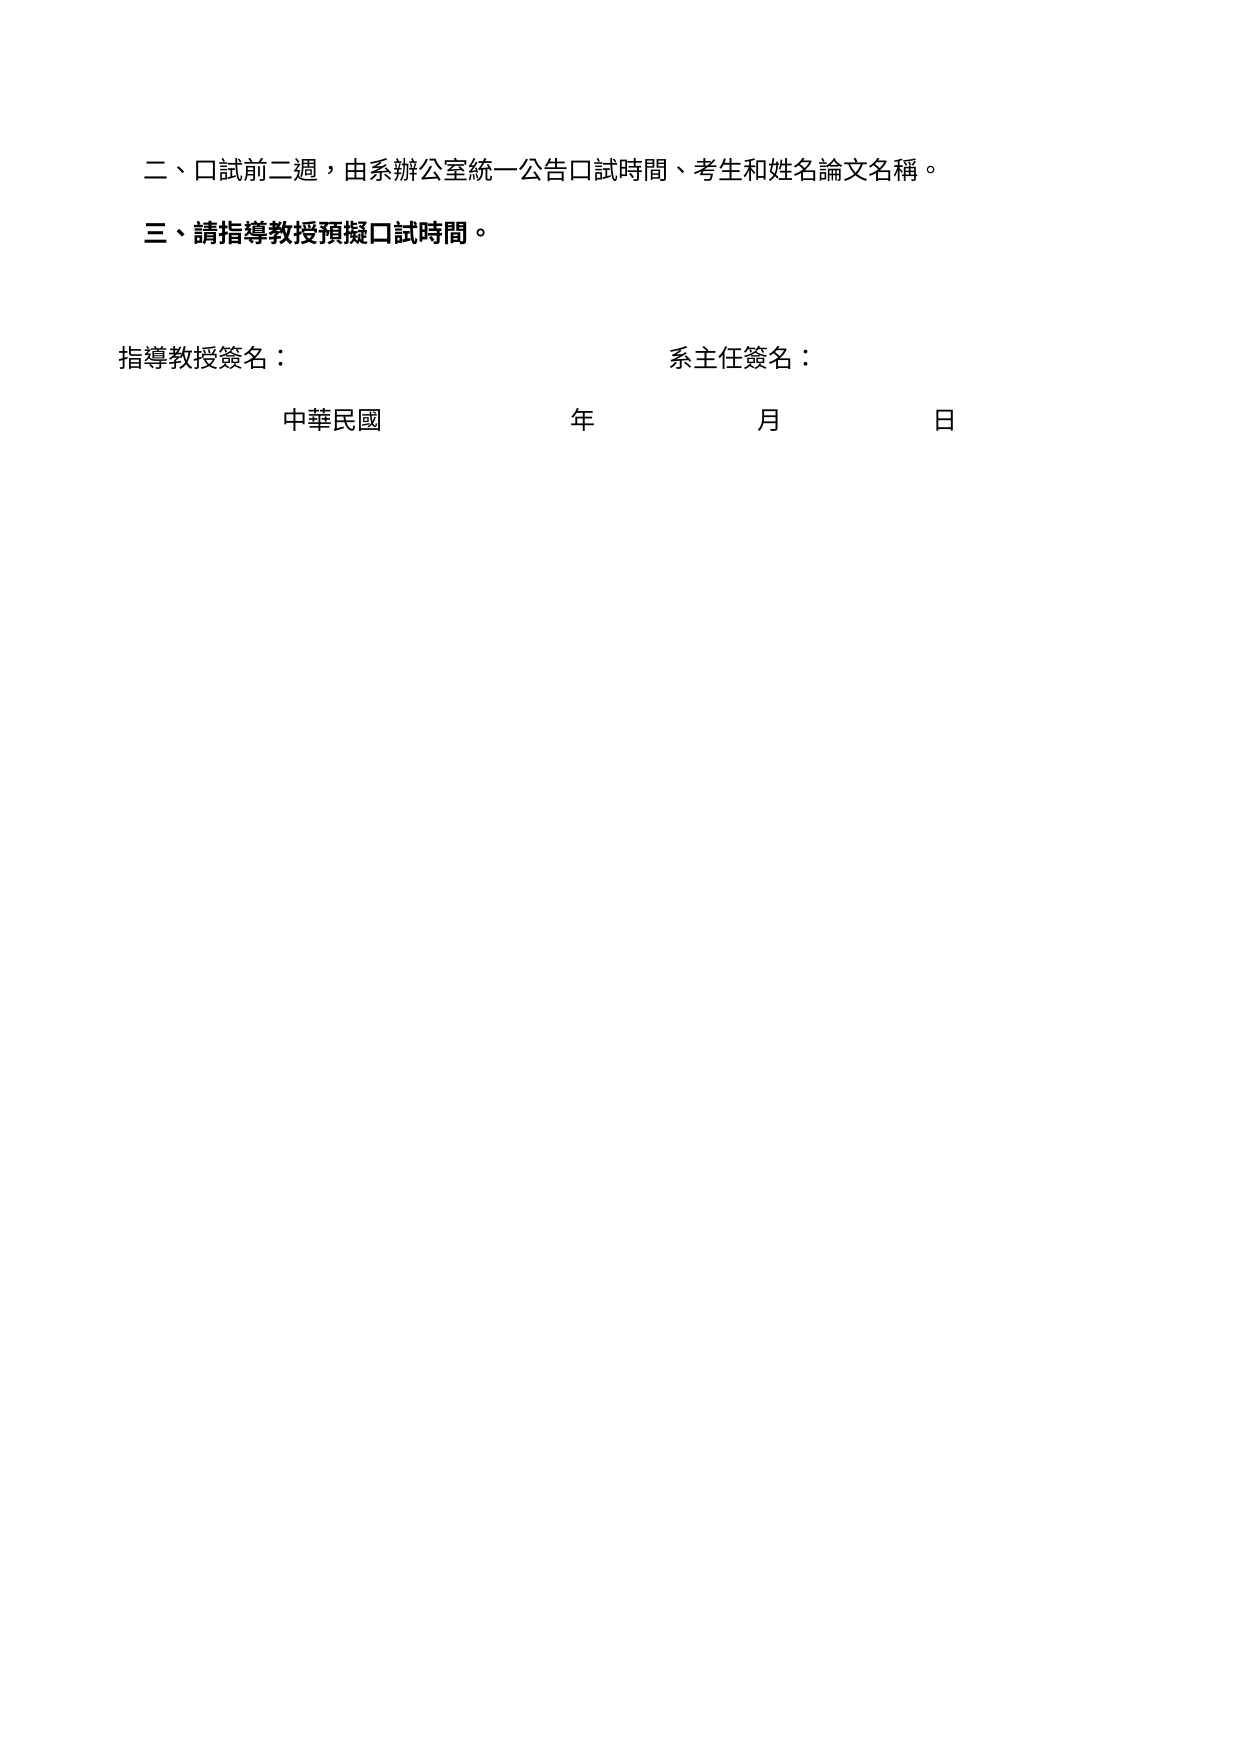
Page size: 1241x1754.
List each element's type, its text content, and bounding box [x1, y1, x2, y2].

text 三、請指導教授預擬口試時間。 [143, 189, 1122, 252]
text 指導教授簽名： 系主任簽名： [118, 314, 1122, 377]
text 中華民國 年 月 日 [118, 377, 1122, 439]
text 二、口試前二週，由系辦公室統一公告口試時間、考生和姓名論文名稱。 [143, 127, 1122, 189]
